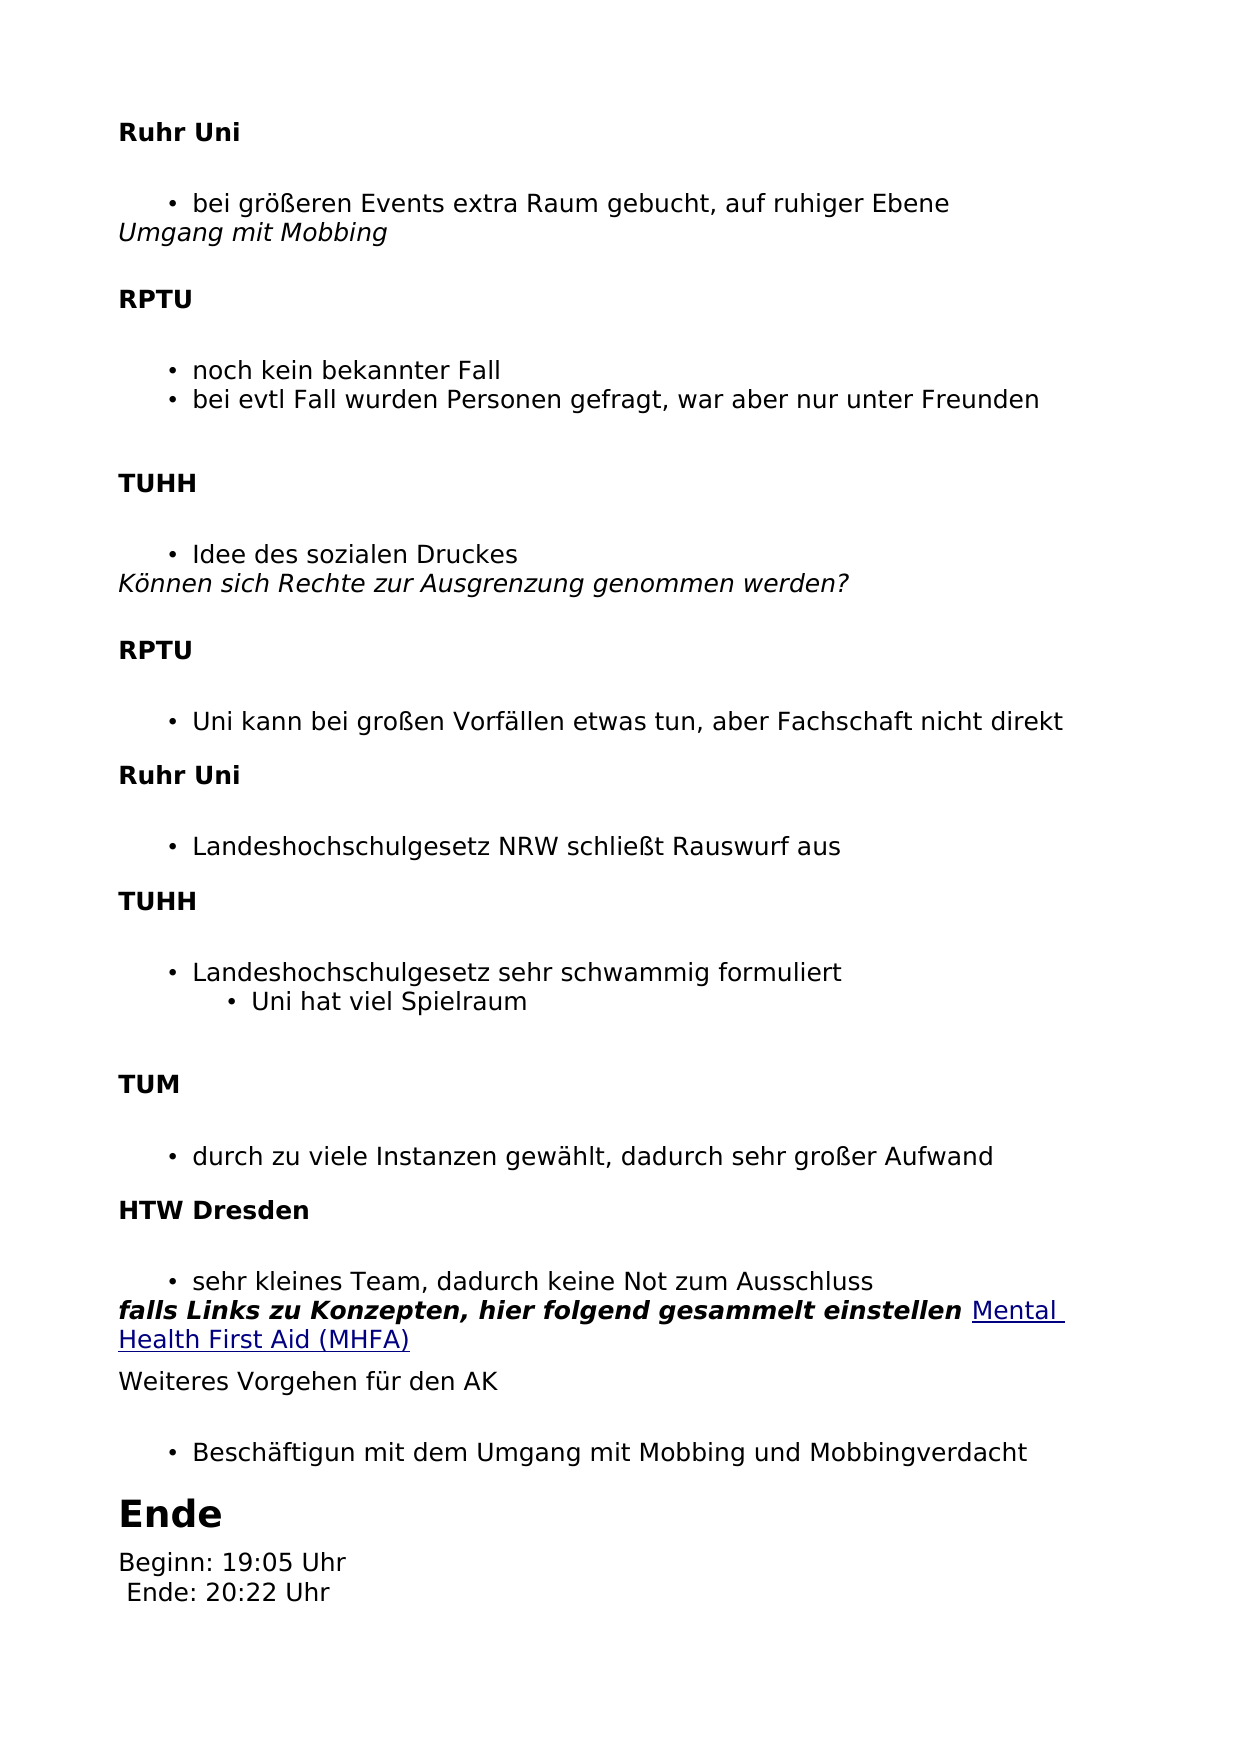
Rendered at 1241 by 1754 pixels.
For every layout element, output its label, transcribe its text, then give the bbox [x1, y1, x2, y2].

text Können sich Rechte zur Ausgrenzung genommen werden? [118, 569, 1122, 598]
subtitle RPTU [118, 636, 1122, 665]
subtitle HTW Dresden [118, 1196, 1122, 1225]
list sehr kleines Team, dadurch keine Not zum Ausschluss [177, 1267, 1122, 1296]
subtitle TUHH [118, 887, 1122, 916]
subtitle Ruhr Uni [118, 118, 1122, 147]
list bei größeren Events extra Raum gebucht, auf ruhiger Ebene [177, 189, 1122, 218]
subtitle TUM [118, 1071, 1122, 1100]
list Uni kann bei großen Vorfällen etwas tun, aber Fachschaft nicht direkt [177, 707, 1122, 736]
text Beginn: 19:05 Uhr Ende: 20:22 Uhr [118, 1548, 1122, 1607]
subtitle Ruhr Uni [118, 761, 1122, 791]
list Uni hat viel Spielraum [236, 987, 1122, 1016]
list noch kein bekannter Fall [177, 356, 1122, 385]
subtitle Ende [118, 1492, 1122, 1536]
text falls Links zu Konzepten, hier folgend gesammelt einstellen Mental Health First Aid (MHFA) [118, 1296, 1122, 1354]
list bei evtl Fall wurden Personen gefragt, war aber nur unter Freunden [177, 385, 1122, 414]
list durch zu viele Instanzen gewählt, dadurch sehr großer Aufwand [177, 1142, 1122, 1171]
list Beschäftigun mit dem Umgang mit Mobbing und Mobbingverdacht [177, 1438, 1122, 1467]
list Landeshochschulgesetz NRW schließt Rauswurf aus [177, 832, 1122, 862]
subtitle TUHH [118, 469, 1122, 498]
subtitle RPTU [118, 285, 1122, 314]
text Weiteres Vorgehen für den AK [118, 1367, 1122, 1396]
list Idee des sozialen Druckes [177, 540, 1122, 569]
list Landeshochschulgesetz sehr schwammig formuliert [177, 958, 1122, 987]
text Umgang mit Mobbing [118, 218, 1122, 248]
